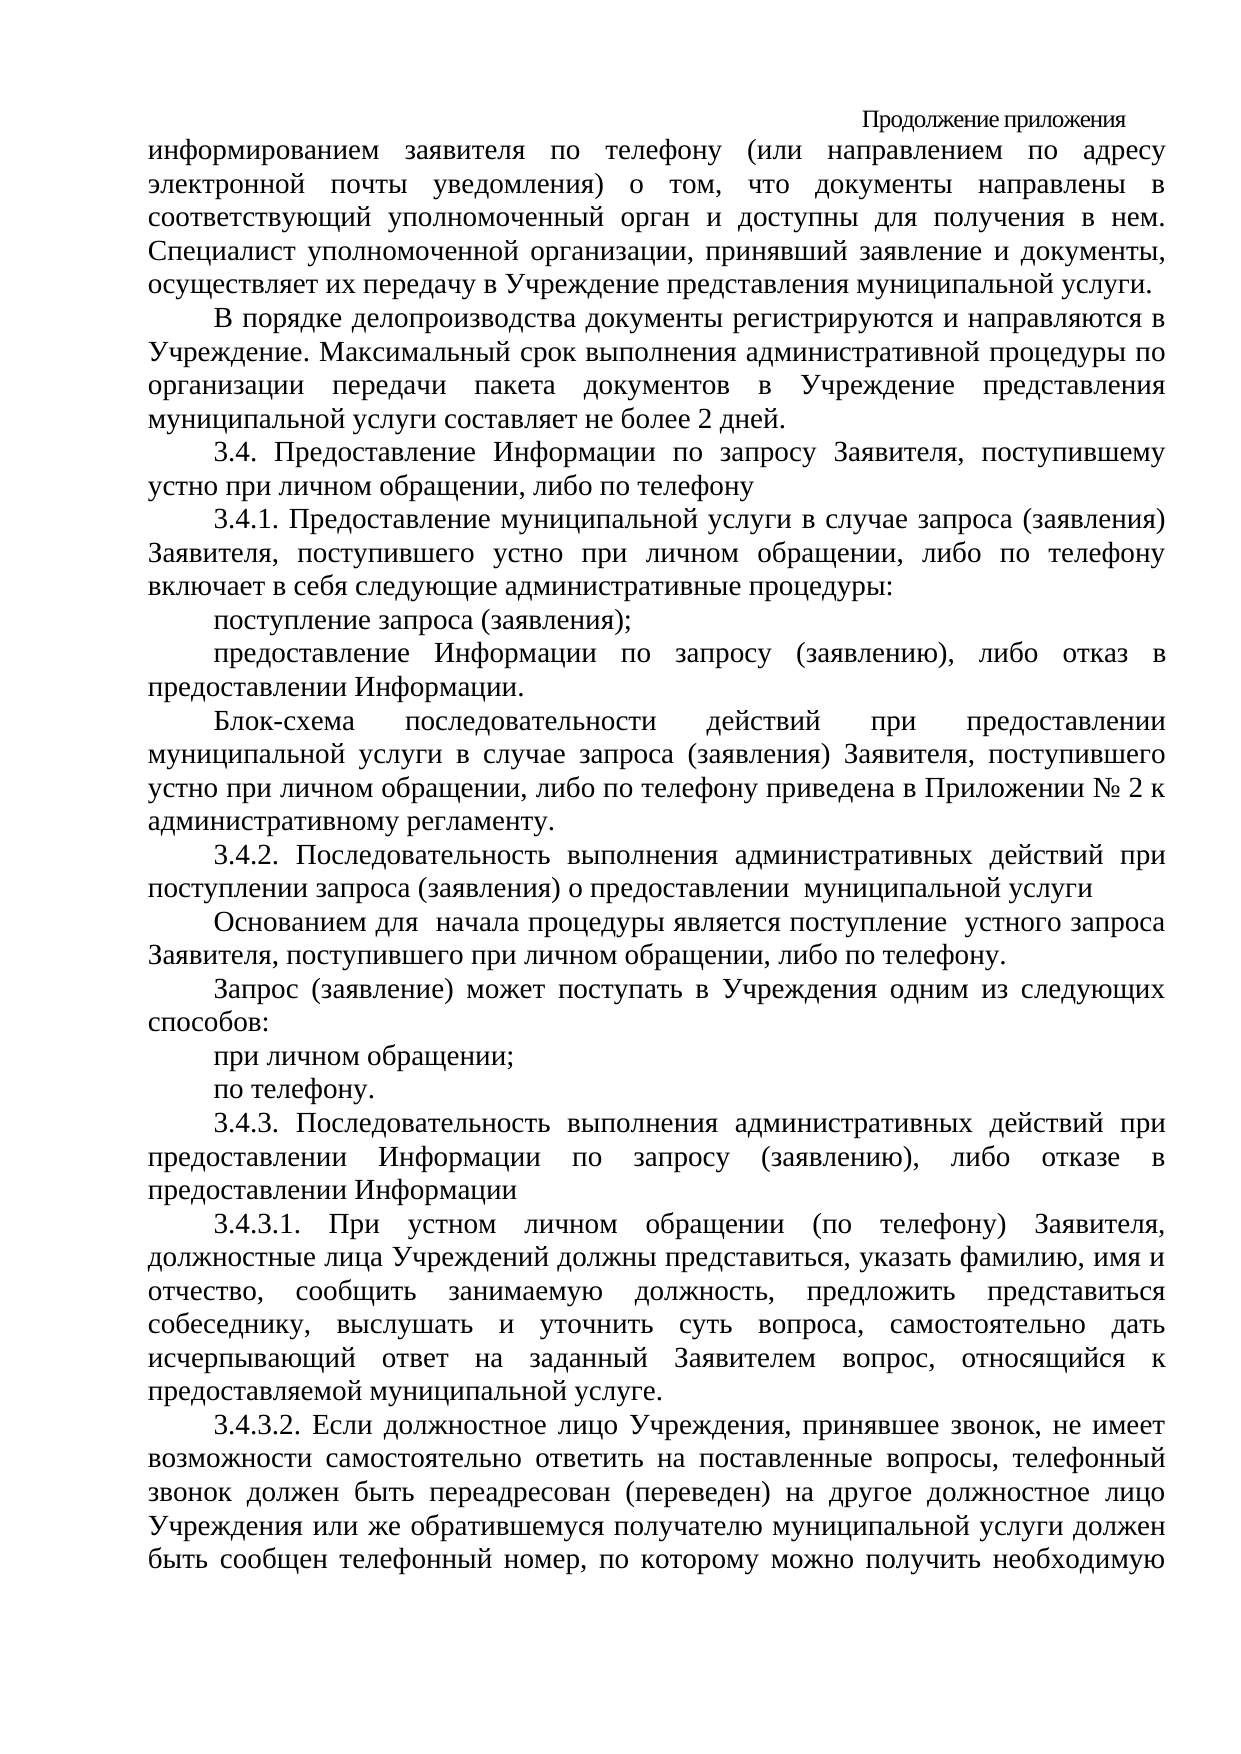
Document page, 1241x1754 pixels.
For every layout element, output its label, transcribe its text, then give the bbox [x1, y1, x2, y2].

text 3.4.3.2. Если должностное лицо Учреждения, принявшее звонок, не имеет возможности самостоятельно ответить на поставленные вопросы, телефонный звонок должен быть переадресован (переведен) на другое должностное лицо Учреждения или же обратившемуся получателю муниципальной услуги должен быть сообщен телефонный номер, по которому можно получить необходимую [148, 1407, 1167, 1575]
text по телефону. [148, 1072, 1167, 1105]
text В порядке делопроизводства документы регистрируются и направляются в Учреждение. Максимальный срок выполнения административной процедуры по организации передачи пакета документов в Учреждение представления муниципальной услуги составляет не более 2 дней. [148, 300, 1167, 434]
text 3.4. Предоставление Информации по запросу Заявителя, поступившему устно при личном обращении, либо по телефону [148, 434, 1167, 501]
text 3.4.3. Последовательность выполнения административных действий при предоставлении Информации по запросу (заявлению), либо отказе в предоставлении Информации [148, 1105, 1167, 1206]
text 3.4.2. Последовательность выполнения административных действий при поступлении запроса (заявления) о предоставлении муниципальной услуги [148, 837, 1167, 904]
text Запрос (заявление) может поступать в Учреждения одним из следующих способов: [148, 971, 1167, 1038]
text 3.4.3.1. При устном личном обращении (по телефону) Заявителя, должностные лица Учреждений должны представиться, указать фамилию, имя и отчество, сообщить занимаемую должность, предложить представиться собеседнику, выслушать и уточнить суть вопроса, самостоятельно дать исчерпывающий ответ на заданный Заявителем вопрос, относящийся к предоставляемой муниципальной услуге. [148, 1206, 1167, 1407]
text при личном обращении; [148, 1038, 1167, 1072]
text информированием заявителя по телефону (или направлением по адресу электронной почты уведомления) о том, что документы направлены в соответствующий уполномоченный орган и доступны для получения в нем. Специалист уполномоченной организации, принявший заявление и документы, осуществляет их передачу в Учреждение представления муниципальной услуги. [148, 132, 1167, 300]
text Основанием для начала процедуры является поступление устного запроса Заявителя, поступившего при личном обращении, либо по телефону. [148, 904, 1167, 971]
text предоставление Информации по запросу (заявлению), либо отказ в предоставлении Информации. [148, 636, 1167, 703]
text 3.4.1. Предоставление муниципальной услуги в случае запроса (заявления) Заявителя, поступившего устно при личном обращении, либо по телефону включает в себя следующие административные процедуры: [148, 501, 1167, 602]
text поступление запроса (заявления); [148, 602, 1167, 636]
text Блок-схема последовательности действий при предоставлении муниципальной услуги в случае запроса (заявления) Заявителя, поступившего устно при личном обращении, либо по телефону приведена в Приложении № 2 к административному регламенту. [148, 703, 1167, 837]
